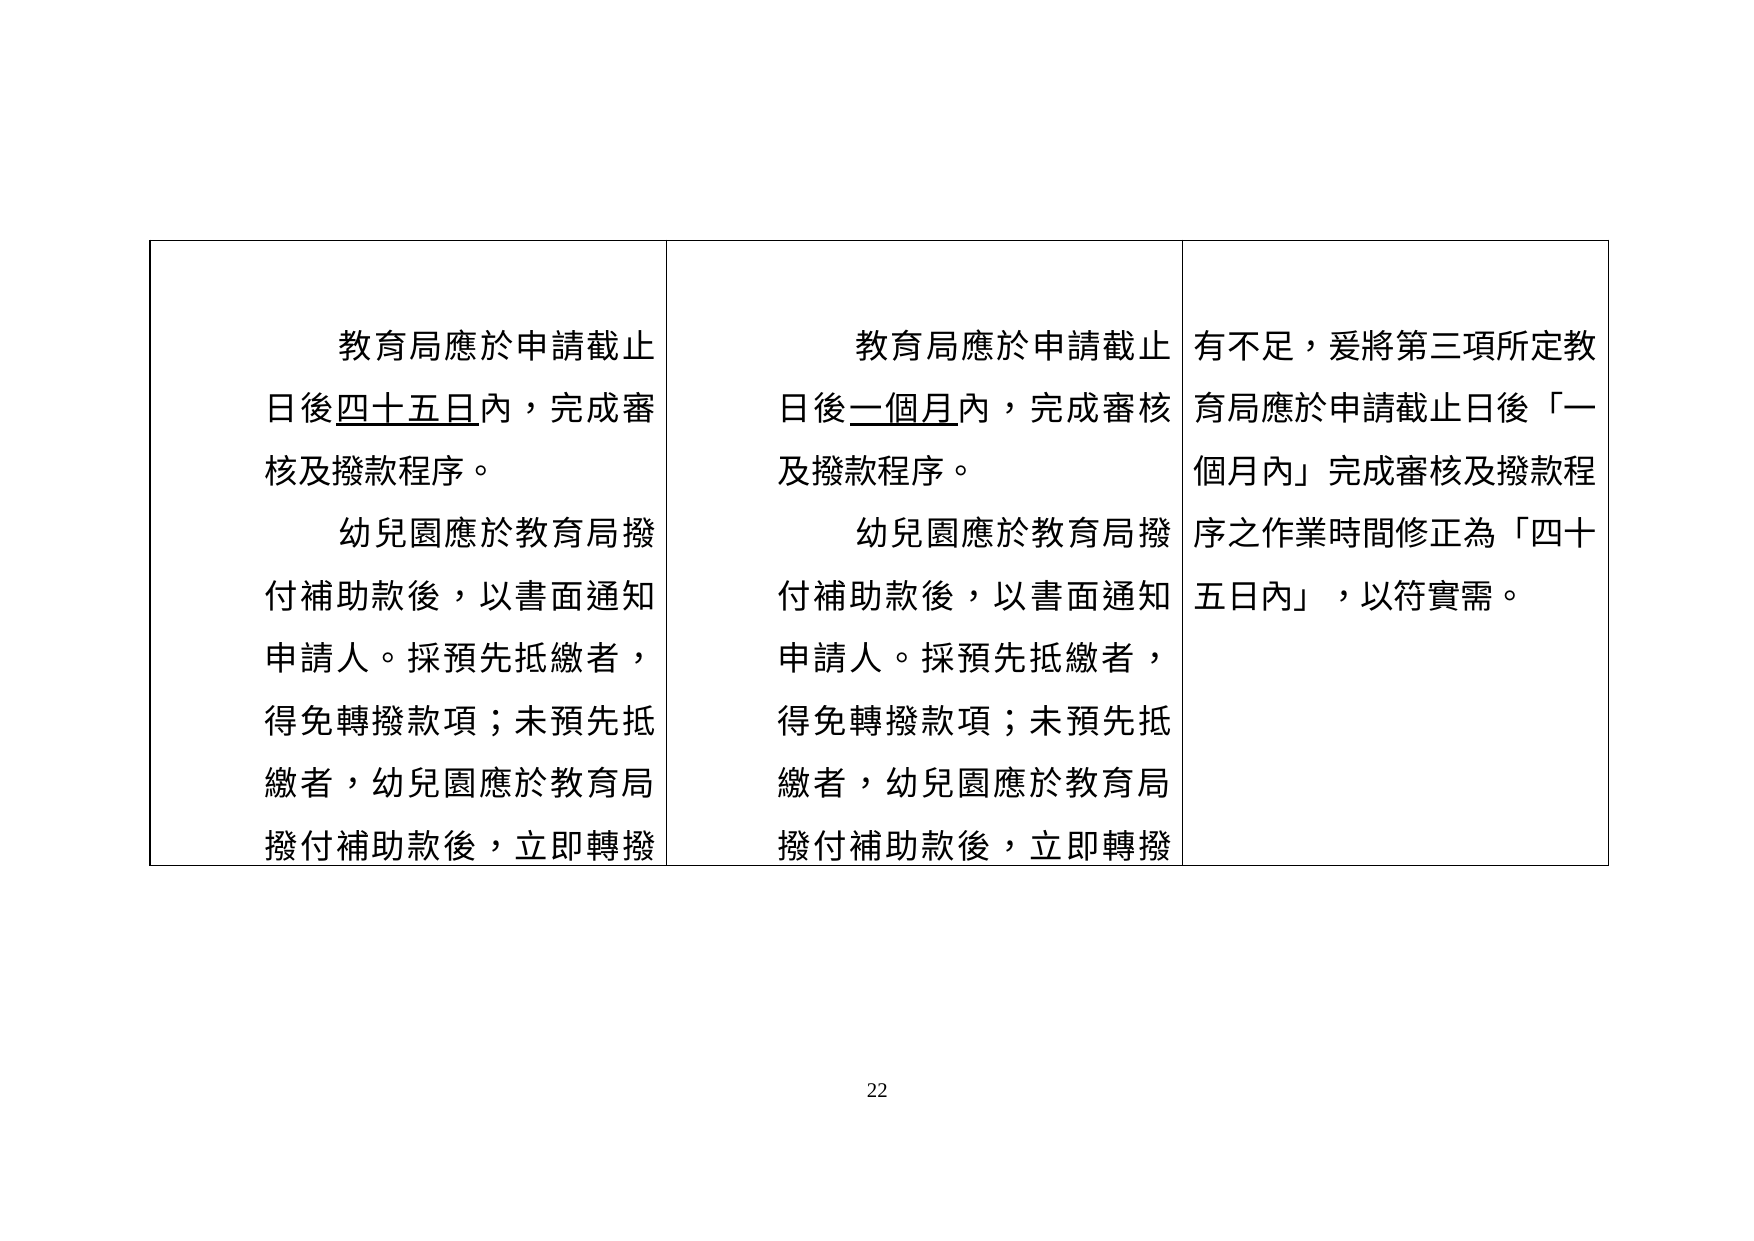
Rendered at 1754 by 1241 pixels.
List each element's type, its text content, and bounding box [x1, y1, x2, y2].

table_cell 教育局應於申請截止日後一個月內，完成審核及撥款程序。 幼兒園應於教育局撥付補助款後，以書面通知申請人。採預先抵繳者，得免轉撥款項；未預先抵繳者，幼兒園應於教育局撥付補助款後，立即轉撥 [667, 241, 1182, 864]
table_cell 有不足，爰將第三項所定教育局應於申請截止日後「一個月內」完成審核及撥款程序之作業時間修正為「四十五日內」，以符實需。 [1183, 241, 1608, 864]
table_cell 教育局應於申請截止日後四十五日內，完成審核及撥款程序。 幼兒園應於教育局撥付補助款後，以書面通知申請人。採預先抵繳者，得免轉撥款項；未預先抵繳者，幼兒園應於教育局撥付補助款後，立即轉撥 [151, 241, 666, 864]
